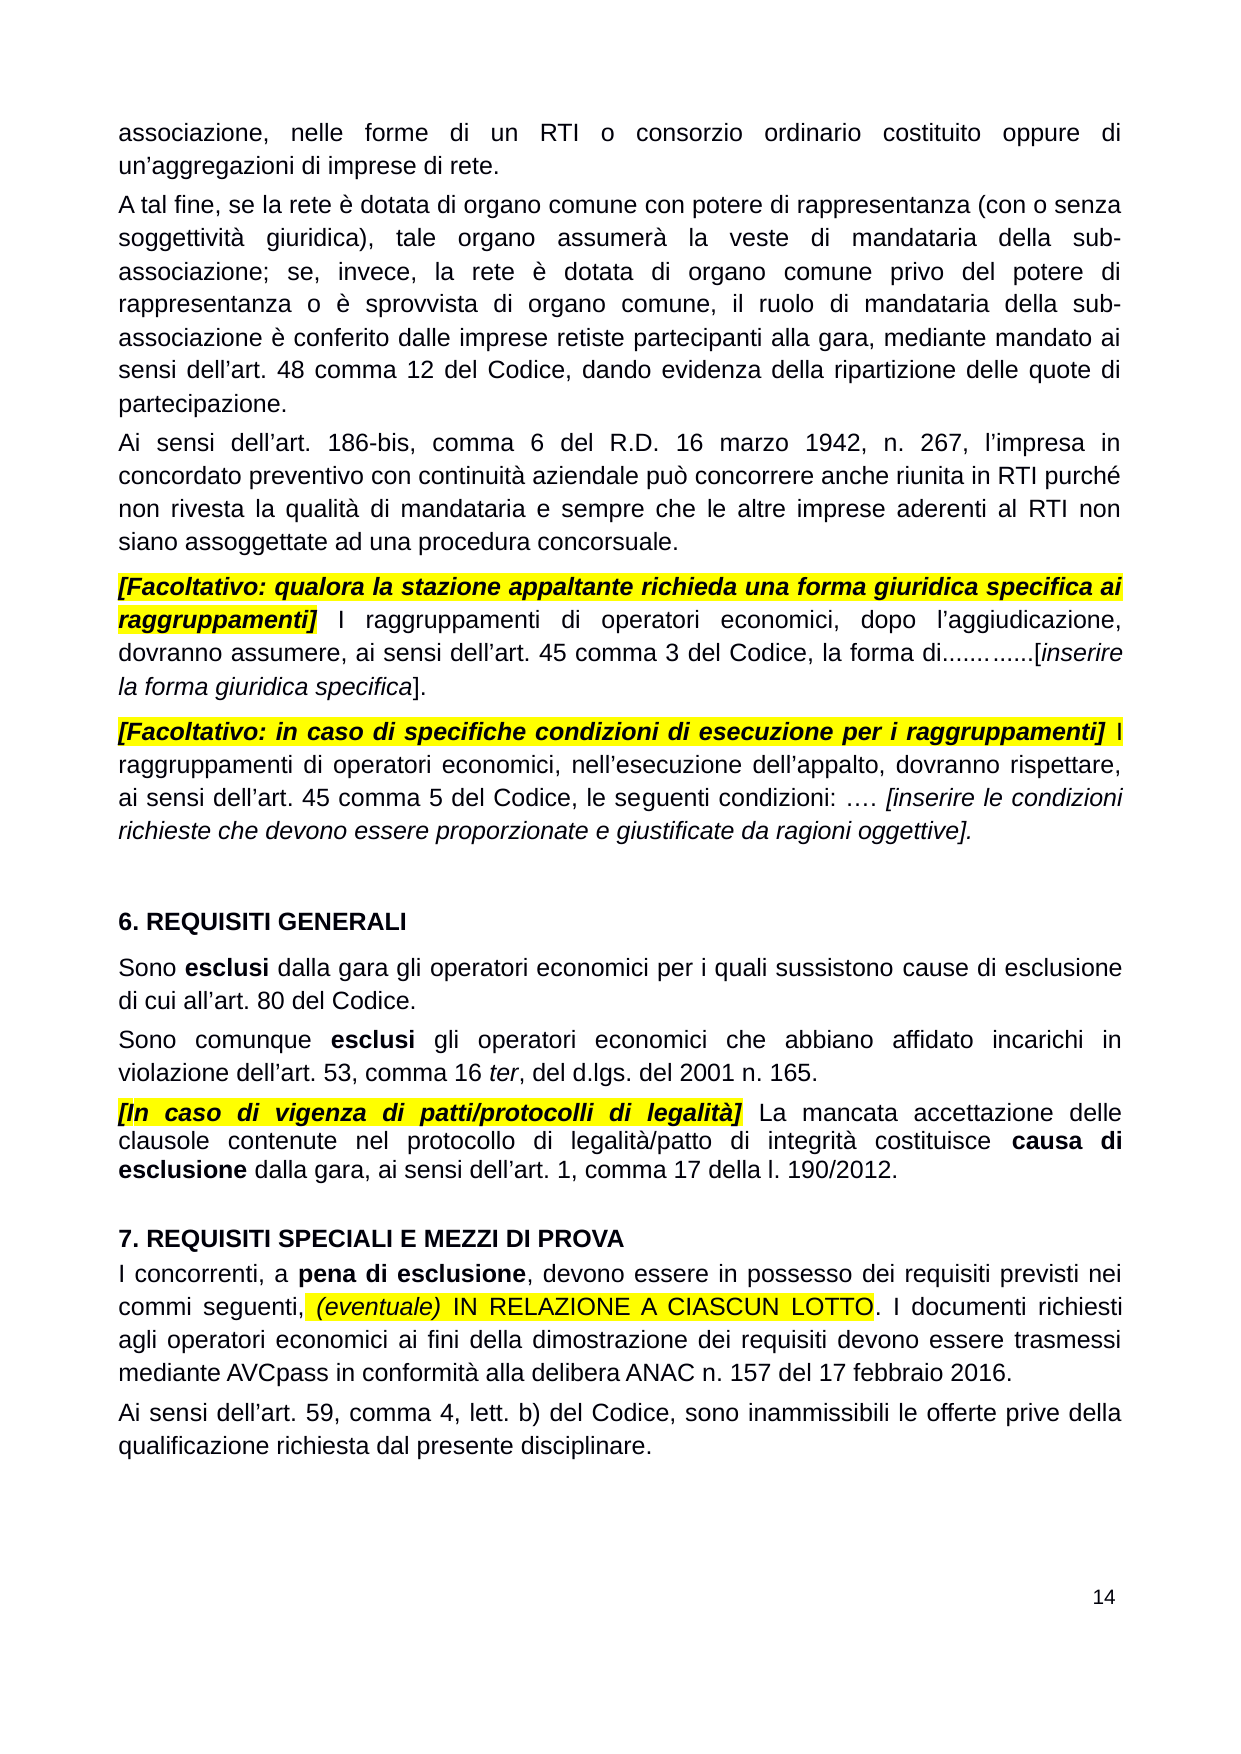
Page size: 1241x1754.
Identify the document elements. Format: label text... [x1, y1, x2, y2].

text [In caso di vigenza di patti/protocolli di legalità] La mancata accettazione delle clausole contenute nel protocollo di legalità/patto di integrità costituisce causa di esclusione dalla gara, ai sensi dell’art. 1, comma 17 della l. 190/2012. [118, 1097, 1123, 1184]
text [Facoltativo: qualora la stazione appaltante richieda una forma giuridica specifica ai raggruppamenti] I raggruppamenti di operatori economici, dopo l’aggiudicazione, dovranno assumere, ai sensi dell’art. 45 comma 3 del Codice, la forma di.............[inserire la forma giuridica specifica]. [118, 572, 1123, 700]
subtitle 6. REQUISITI GENERALI [118, 907, 1123, 936]
text [Facoltativo: in caso di specifiche condizioni di esecuzione per i raggruppamenti] I raggruppamenti di operatori economici, nell’esecuzione dell’appalto, dovranno rispettare, ai sensi dell’art. 45 comma 5 del Codice, le seguenti condizioni: …. [inserire le condizioni richieste che devono essere proporzionate e giustificate da ragioni oggettive]. [118, 717, 1123, 845]
text Ai sensi dell’art. 59, comma 4, lett. b) del Codice, sono inammissibili le offerte prive della qualificazione richiesta dal presente disciplinare. [118, 1398, 1123, 1459]
subtitle 7. REQUISITI SPECIALI E MEZZI DI PROVA [118, 1224, 1123, 1253]
text associazione, nelle forme di un RTI o consorzio ordinario costituito oppure di un’aggregazioni di imprese di rete. [118, 118, 1123, 180]
text Sono esclusi dalla gara gli operatori economici per i quali sussistono cause di esclusione di cui all’art. 80 del Codice. [118, 953, 1123, 1015]
text I concorrenti, a pena di esclusione, devono essere in possesso dei requisiti previsti nei commi seguenti, (eventuale) IN RELAZIONE A CIASCUN LOTTO. I documenti richiesti agli operatori economici ai fini della dimostrazione dei requisiti devono essere trasmessi mediante AVCpass in conformità alla delibera ANAC n. 157 del 17 febbraio 2016. [118, 1259, 1123, 1387]
text Ai sensi dell’art. 186-bis, comma 6 del R.D. 16 marzo 1942, n. 267, l’impresa in concordato preventivo con continuità aziendale può concorrere anche riunita in RTI purché non rivesta la qualità di mandataria e sempre che le altre imprese aderenti al RTI non siano assoggettate ad una procedura concorsuale. [118, 428, 1123, 556]
text A tal fine, se la rete è dotata di organo comune con potere di rappresentanza (con o senza soggettività giuridica), tale organo assumerà la veste di mandataria della sub-associazione; se, invece, la rete è dotata di organo comune privo del potere di rappresentanza o è sprovvista di organo comune, il ruolo di mandataria della sub-associazione è conferito dalle imprese retiste partecipanti alla gara, mediante mandato ai sensi dell’art. 48 comma 12 del Codice, dando evidenza della ripartizione delle quote di partecipazione. [118, 190, 1123, 417]
text Sono comunque esclusi gli operatori economici che abbiano affidato incarichi in violazione dell’art. 53, comma 16 ter, del d.lgs. del 2001 n. 165. [118, 1025, 1123, 1087]
